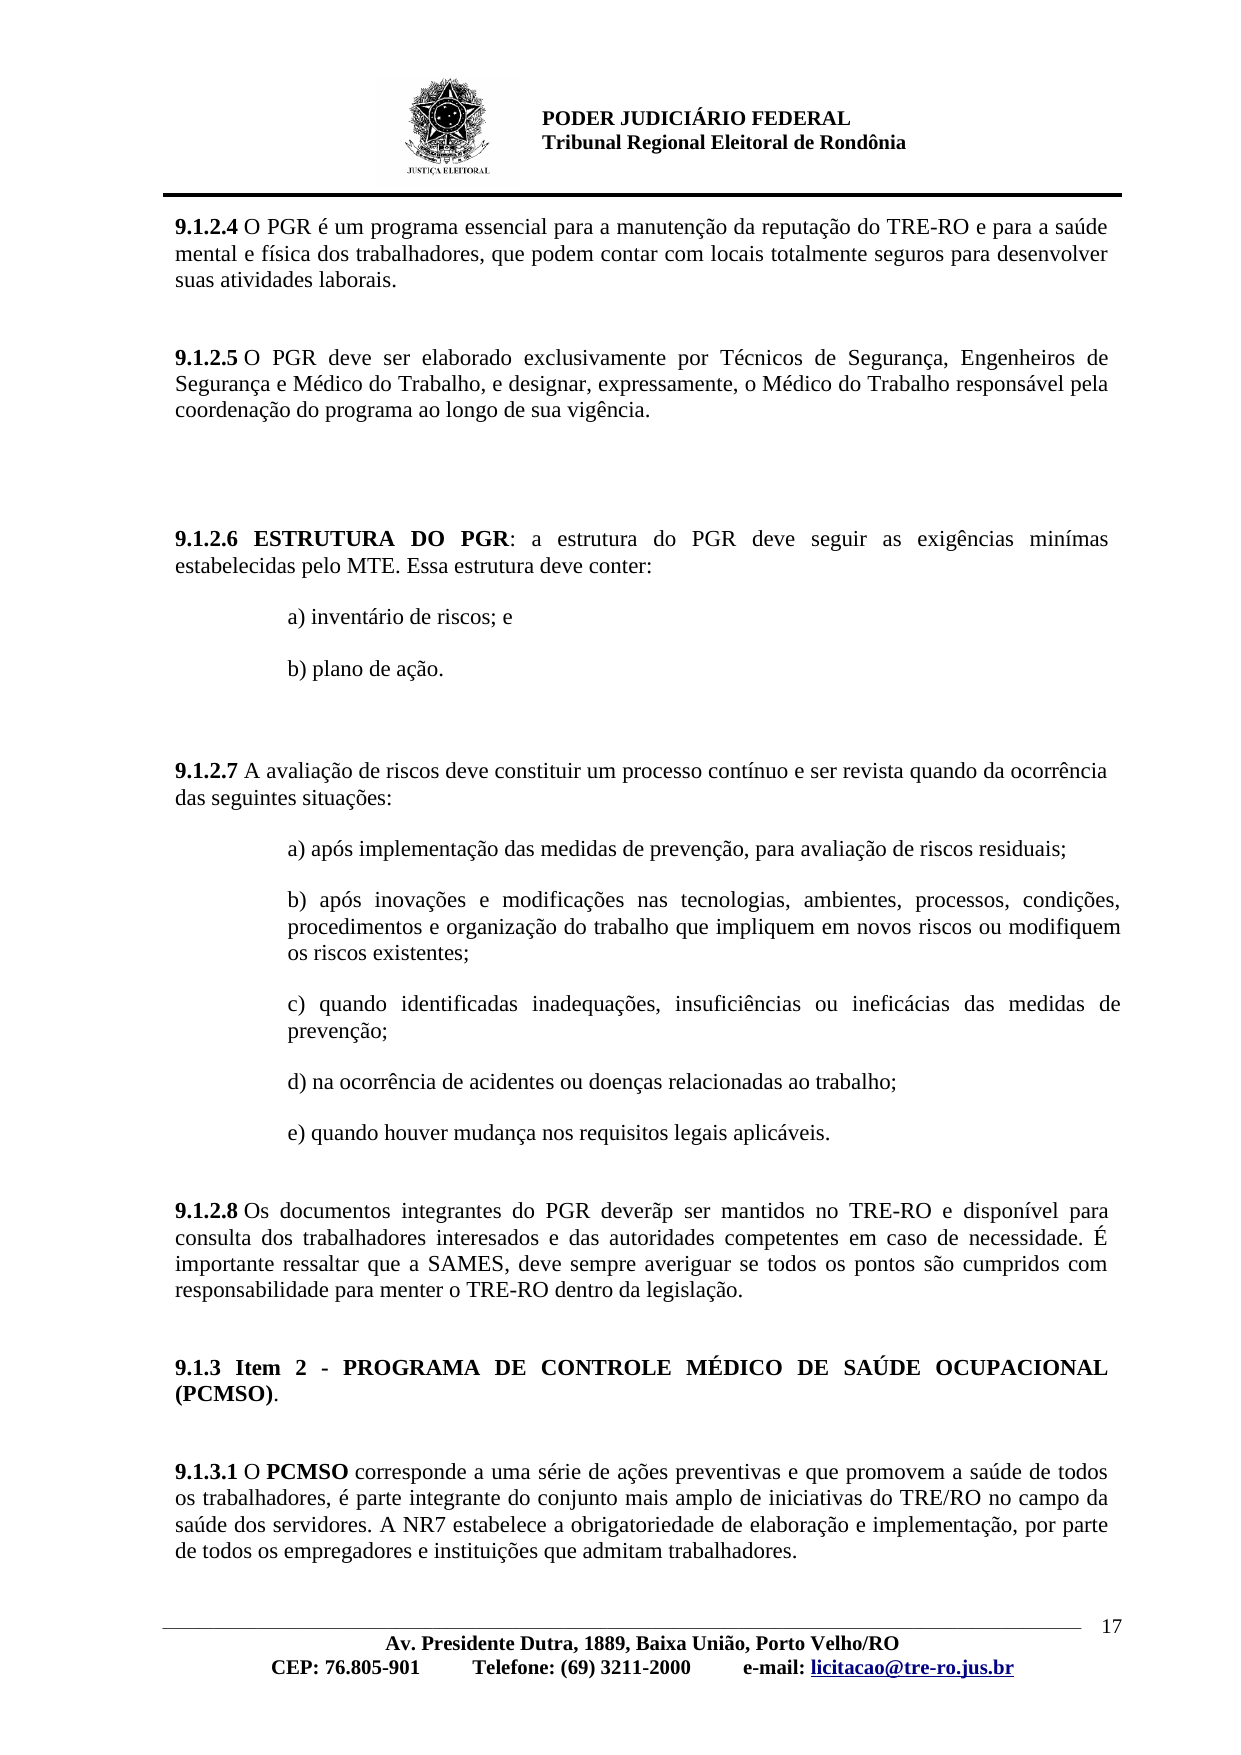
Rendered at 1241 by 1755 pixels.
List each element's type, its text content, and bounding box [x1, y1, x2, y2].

text 9.1.2.7 A avaliação de riscos deve constituir um processo contínuo e ser revista quando da ocorrência das seguintes situações: [175, 757, 1110, 810]
text 9.1.2.5 O PGR deve ser elaborado exclusivamente por Técnicos de Segurança, Engenheiros de Segurança e Médico do Trabalho, e designar, expressamente, o Médico do Trabalho responsável pela coordenação do programa ao longo de sua vigência. [175, 317, 1110, 423]
text b) após inovações e modificações nas tecnologias, ambientes, processos, condições, procedimentos e organização do trabalho que impliquem em novos riscos ou modifiquem os riscos existentes; [287, 886, 1122, 965]
text d) na ocorrência de acidentes ou doenças relacionadas ao trabalho; [287, 1068, 1122, 1094]
text b) plano de ação. [287, 654, 1122, 681]
text 9.1.2.8 Os documentos integrantes do PGR deverãp ser mantidos no TRE-RO e disponível para consulta dos trabalhadores interesados e das autoridades competentes em caso de necessidade. É importante ressaltar que a SAMES, deve sempre averiguar se todos os pontos são cumpridos com responsabilidade para menter o TRE-RO dentro da legislação. [175, 1171, 1110, 1303]
text a) após implementação das medidas de prevenção, para avaliação de riscos residuais; [287, 835, 1122, 861]
text e) quando houver mudança nos requisitos legais aplicáveis. [287, 1119, 1122, 1146]
text 9.1.2.6 ESTRUTURA DO PGR: a estrutura do PGR deve seguir as exigências minímas estabelecidas pelo MTE. Essa estrutura deve conter: [175, 499, 1110, 578]
text 9.1.3.1 O PCMSO corresponde a uma série de ações preventivas e que promovem a saúde de todos os trabalhadores, é parte integrante do conjunto mais amplo de iniciativas do TRE/RO no campo da saúde dos servidores. A NR7 estabelece a obrigatoriedade de elaboração e implementação, por parte de todos os empregadores e instituições que admitam trabalhadores. [175, 1432, 1110, 1563]
text 9.1.2.4 O PGR é um programa essencial para a manutenção da reputação do TRE-RO e para a saúde mental e física dos trabalhadores, que podem contar com locais totalmente seguros para desenvolver suas atividades laborais. [175, 213, 1110, 292]
text c) quando identificadas inadequações, insuficiências ou ineficácias das medidas de prevenção; [287, 990, 1122, 1043]
text a) inventário de riscos; e [287, 603, 1122, 629]
text 9.1.3 Item 2 - PROGRAMA DE CONTROLE MÉDICO DE SAÚDE OCUPACIONAL (PCMSO). [175, 1328, 1110, 1407]
